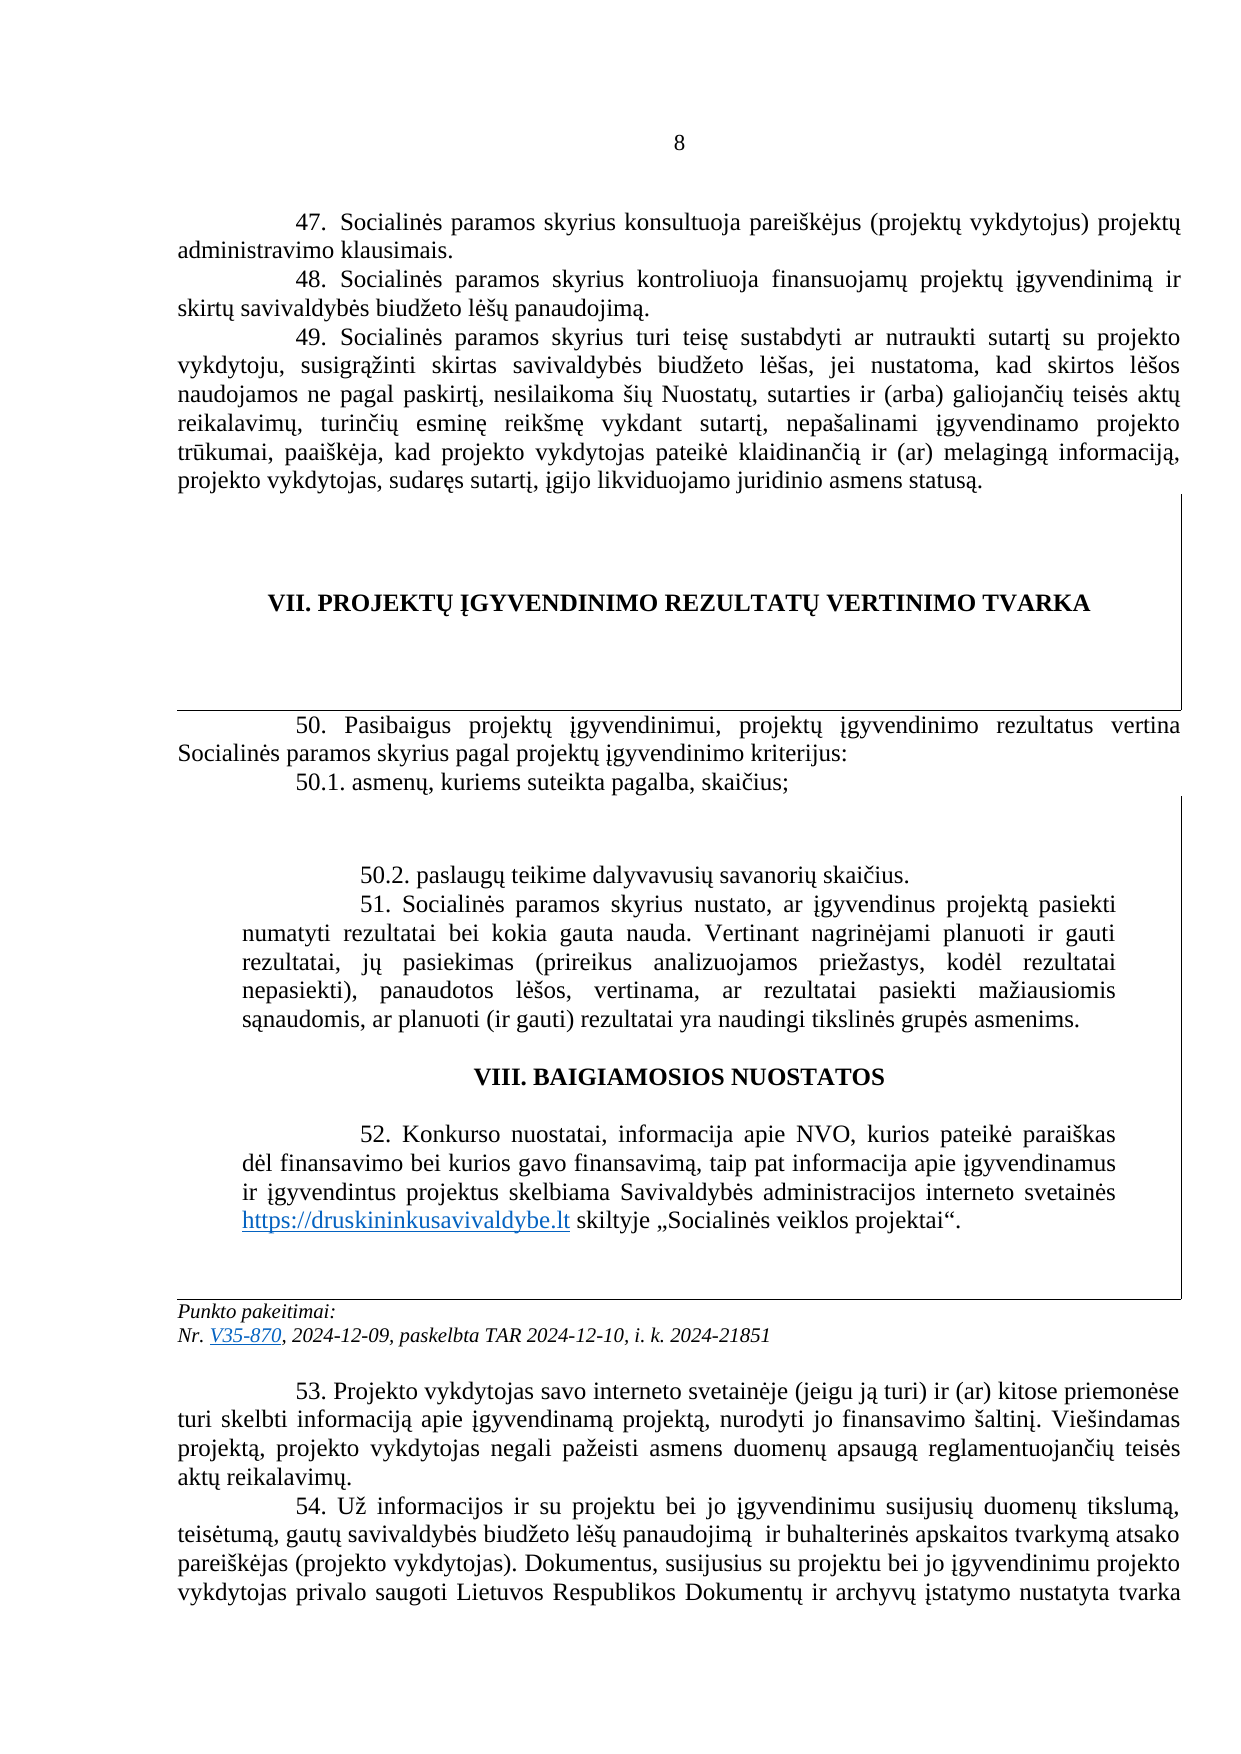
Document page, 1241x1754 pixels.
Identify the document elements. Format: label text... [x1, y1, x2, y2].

text VIII. BAIGIAMOSIOS NUOSTATOS [177, 1062, 1181, 1091]
text 52. Konkurso nuostatai, informacija apie NVO, kurios pateikė paraiškas dėl finansavimo bei kurios gavo finansavimą, taip pat informacija apie įgyvendinamus ir įgyvendintus projektus skelbiama Savivaldybės administracijos interneto svetainės https://druskininkusavivaldybe.lt skiltyje „Socialinės veiklos projektai“. [177, 1119, 1181, 1299]
text VII. PROJEKTŲ ĮGYVENDINIMO REZULTATŲ VERTINIMO TVARKA [177, 588, 1181, 616]
text Punkto pakeitimai: [177, 1299, 1181, 1323]
text 50.1. asmenų, kuriems suteikta pagalba, skaičius; [177, 767, 1181, 796]
text Nr. V35-870, 2024-12-09, paskelbta TAR 2024-12-10, i. k. 2024-21851 [177, 1323, 1181, 1347]
text 48. Socialinės paramos skyrius kontroliuoja finansuojamų projektų įgyvendinimą ir skirtų savivaldybės biudžeto lėšų panaudojimą. [177, 264, 1181, 322]
text 50.2. paslaugų teikime dalyvavusių savanorių skaičius. [177, 796, 1181, 889]
text 51. Socialinės paramos skyrius nustato, ar įgyvendinus projektą pasiekti numatyti rezultatai bei kokia gauta nauda. Vertinant nagrinėjami planuoti ir gauti rezultatai, jų pasiekimas (prireikus analizuojamos priežastys, kodėl rezultatai nepasiekti), panaudotos lėšos, vertinama, ar rezultatai pasiekti mažiausiomis sąnaudomis, ar planuoti (ir gauti) rezultatai yra naudingi tikslinės grupės asmenims. [177, 889, 1181, 1033]
text 50. Pasibaigus projektų įgyvendinimui, projektų įgyvendinimo rezultatus vertina Socialinės paramos skyrius pagal projektų įgyvendinimo kriterijus: [177, 710, 1181, 767]
text 54. Už informacijos ir su projektu bei jo įgyvendinimu susijusių duomenų tikslumą, teisėtumą, gautų savivaldybės biudžeto lėšų panaudojimą ir buhalterinės apskaitos tvarkymą atsako pareiškėjas (projekto vykdytojas). Dokumentus, susijusius su projektu bei jo įgyvendinimu projekto vykdytojas privalo saugoti Lietuvos Respublikos Dokumentų ir archyvų įstatymo nustatyta tvarka [177, 1491, 1181, 1606]
text 47. Socialinės paramos skyrius konsultuoja pareiškėjus (projektų vykdytojus) projektų administravimo klausimais. [177, 207, 1181, 264]
text 53. Projekto vykdytojas savo interneto svetainėje (jeigu ją turi) ir (ar) kitose priemonėse turi skelbti informaciją apie įgyvendinamą projektą, nurodyti jo finansavimo šaltinį. Viešindamas projektą, projekto vykdytojas negali pažeisti asmens duomenų apsaugą reglamentuojančių teisės aktų reikalavimų. [177, 1376, 1181, 1491]
text 49. Socialinės paramos skyrius turi teisę sustabdyti ar nutraukti sutartį su projekto vykdytoju, susigrąžinti skirtas savivaldybės biudžeto lėšas, jei nustatoma, kad skirtos lėšos naudojamos ne pagal paskirtį, nesilaikoma šių Nuostatų, sutarties ir (arba) galiojančių teisės aktų reikalavimų, turinčių esminę reikšmę vykdant sutartį, nepašalinami įgyvendinamo projekto trūkumai, paaiškėja, kad projekto vykdytojas pateikė klaidinančią ir (ar) melagingą informaciją, projekto vykdytojas, sudaręs sutartį, įgijo likviduojamo juridinio asmens statusą. [177, 322, 1181, 494]
